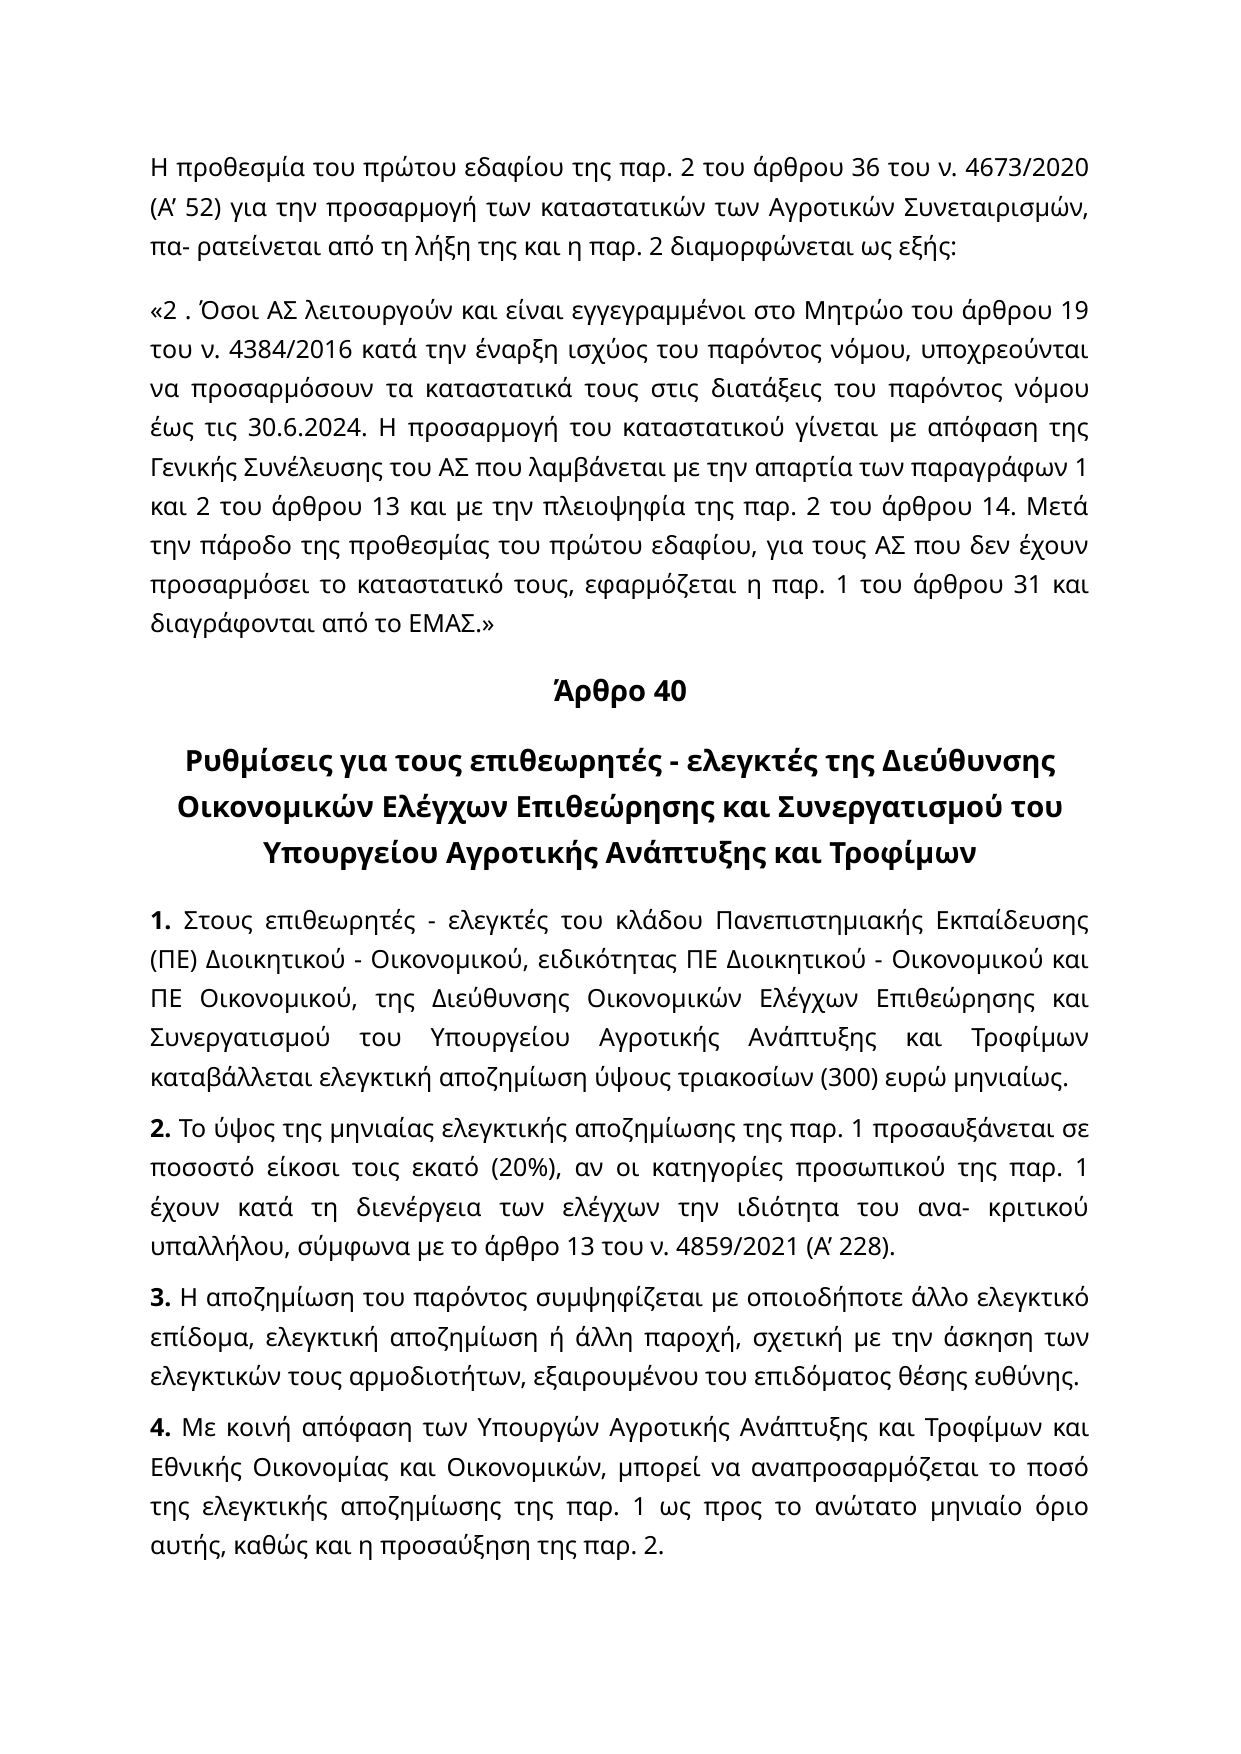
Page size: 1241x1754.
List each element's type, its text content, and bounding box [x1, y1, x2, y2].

text 4. Με κοινή απόφαση των Υπουργών Αγροτικής Ανάπτυξης και Τροφίμων και Εθνικής Οικονομίας και Οικονομικών, μπορεί να αναπροσαρμόζεται το ποσό της ελεγκτικής αποζημίωσης της παρ. 1 ως προς το ανώτατο μηνιαίο όριο αυτής, καθώς και η προσαύξηση της παρ. 2. [150, 1410, 1090, 1562]
text 1. Στους επιθεωρητές - ελεγκτές του κλάδου Πανεπιστημιακής Εκπαίδευσης (ΠΕ) Διοικητικού - Οικονομικού, ειδικότητας ΠΕ Διοικητικού - Οικονομικού και ΠΕ Οικονομικού, της Διεύθυνσης Οικονομικών Ελέγχων Επιθεώρησης και Συνεργατισμού του Υπουργείου Αγροτικής Ανάπτυξης και Τροφίμων καταβάλλεται ελεγκτική αποζημίωση ύψους τριακοσίων (300) ευρώ μηνιαίως. [150, 902, 1090, 1093]
subtitle Ρυθμίσεις για τους επιθεωρητές - ελεγκτές της Διεύθυνσης Οικονομικών Ελέγχων Επιθεώρησης και Συνεργατισμού του Υπουργείου Αγροτικής Ανάπτυξης και Τροφίμων [150, 741, 1090, 872]
text «2 . Όσοι ΑΣ λειτουργούν και είναι εγγεγραμμένοι στο Μητρώο του άρθρου 19 του ν. 4384/2016 κατά την έναρξη ισχύος του παρόντος νόμου, υποχρεούνται να προσαρμόσουν τα καταστατικά τους στις διατάξεις του παρόντος νόμου έως τις 30.6.2024. Η προσαρμογή του καταστατικού γίνεται με απόφαση της Γενικής Συνέλευσης του ΑΣ που λαμβάνεται με την απαρτία των παραγράφων 1 και 2 του άρθρου 13 και με την πλειοψηφία της παρ. 2 του άρθρου 14. Μετά την πάροδο της προθεσμίας του πρώτου εδαφίου, για τους ΑΣ που δεν έχουν προσαρμόσει το καταστατικό τους, εφαρμόζεται η παρ. 1 του άρθρου 31 και διαγράφονται από το ΕΜΑΣ.» [150, 292, 1090, 640]
text Η προθεσμία του πρώτου εδαφίου της παρ. 2 του άρθρου 36 του ν. 4673/2020 (Α’ 52) για την προσαρμογή των καταστατικών των Αγροτικών Συνεταιρισμών, πα- ρατείνεται από τη λήξη της και η παρ. 2 διαμορφώνεται ως εξής: [150, 150, 1090, 262]
subtitle Άρθρο 40 [150, 670, 1090, 710]
text 2. Το ύψος της μηνιαίας ελεγκτικής αποζημίωσης της παρ. 1 προσαυξάνεται σε ποσοστό είκοσι τοις εκατό (20%), αν οι κατηγορίες προσωπικού της παρ. 1 έχουν κατά τη διενέργεια των ελέγχων την ιδιότητα του ανα- κριτικού υπαλλήλου, σύμφωνα με το άρθρο 13 του ν. 4859/2021 (Α’ 228). [150, 1111, 1090, 1262]
text 3. Η αποζημίωση του παρόντος συμψηφίζεται με οποιοδήποτε άλλο ελεγκτικό επίδομα, ελεγκτική αποζημίωση ή άλλη παροχή, σχετική με την άσκηση των ελεγκτικών τους αρμοδιοτήτων, εξαιρουμένου του επιδόματος θέσης ευθύνης. [150, 1280, 1090, 1392]
